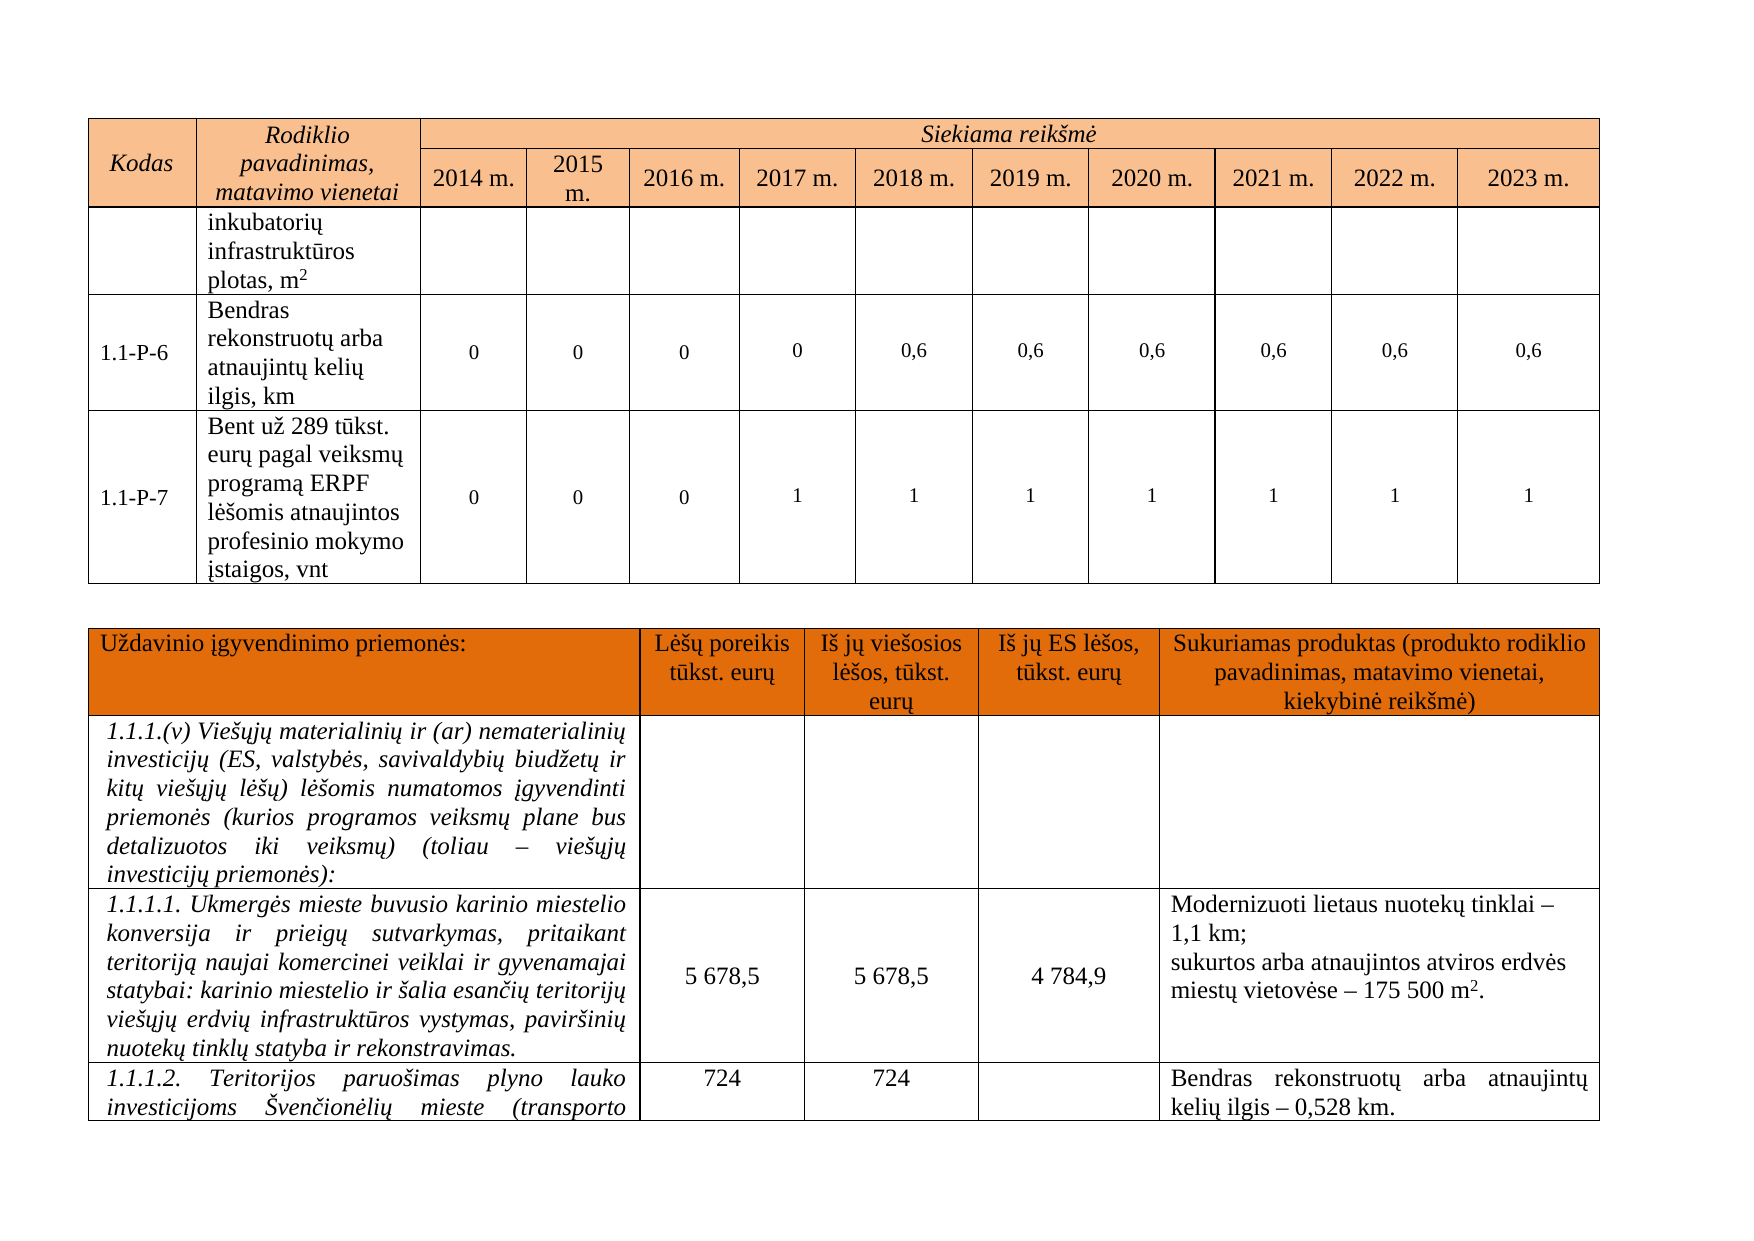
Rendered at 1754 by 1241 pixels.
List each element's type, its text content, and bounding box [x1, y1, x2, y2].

table_cell Modernizuoti lietaus nuotekų tinklai – 1,1 km; sukurtos arba atnaujintos atviros erdvės miestų vietovėse – 175 500 m2. [1160, 889, 1599, 1062]
table_cell 2017 m. [740, 149, 855, 206]
table_cell 1.1-P-7 [89, 411, 196, 583]
table_cell [805, 716, 978, 888]
table_cell [527, 208, 629, 294]
table_header Kodas [89, 119, 196, 206]
table_cell 0 [630, 411, 739, 583]
table_header Siekiama reikšmė [421, 119, 1599, 148]
table_cell 0 [527, 295, 629, 410]
table_cell [421, 208, 526, 294]
table_cell [1216, 208, 1331, 294]
table_cell 1.1-P-6 [89, 295, 196, 410]
table_cell 0,6 [1458, 295, 1599, 410]
table_cell 2023 m. [1458, 149, 1599, 206]
table_cell 1.1.1.2. Teritorijos paruošimas plyno lauko investicijoms Švenčionėlių mieste (transporto [89, 1063, 639, 1120]
table_cell 0 [527, 411, 629, 583]
table_cell 2021 m. [1216, 149, 1331, 206]
table_cell 0,6 [856, 295, 972, 410]
table_cell 2016 m. [630, 149, 739, 206]
table_header Sukuriamas produktas (produkto rodiklio pavadinimas, matavimo vienetai, kiekybinė reikšmė) [1160, 629, 1599, 715]
table_cell 1 [973, 411, 1088, 583]
table_cell [973, 208, 1088, 294]
table_cell 0,6 [1089, 295, 1214, 410]
table_cell 2019 m. [973, 149, 1088, 206]
table_header Rodiklio pavadinimas, matavimo vienetai [197, 119, 420, 206]
table_cell 2018 m. [856, 149, 972, 206]
table_cell 1 [740, 411, 855, 583]
table_cell 5 678,5 [805, 889, 978, 1062]
table_cell [979, 1063, 1159, 1120]
table_cell 724 [641, 1063, 804, 1120]
table_cell 2020 m. [1089, 149, 1214, 206]
table_cell [1089, 208, 1214, 294]
table_cell inkubatorių infrastruktūros plotas, m2 [197, 208, 420, 294]
table_header Iš jų ES lėšos, tūkst. eurų [979, 629, 1159, 715]
table_cell [1332, 208, 1457, 294]
table_cell 0,6 [973, 295, 1088, 410]
table_cell [641, 716, 804, 888]
table_cell 1 [1458, 411, 1599, 583]
table_cell 1 [1332, 411, 1457, 583]
table_header Iš jų viešosios lėšos, tūkst. eurų [805, 629, 978, 715]
table_cell 2014 m. [421, 149, 526, 206]
table_cell 1 [1089, 411, 1214, 583]
table_cell Bent už 289 tūkst. eurų pagal veiksmų programą ERPF lėšomis atnaujintos profesinio mokymo įstaigos, vnt [197, 411, 420, 583]
table_cell 5 678,5 [641, 889, 804, 1062]
table_cell 0 [421, 295, 526, 410]
table_header Uždavinio įgyvendinimo priemonės: [89, 629, 639, 715]
table_cell 1.1.1.(v) Viešųjų materialinių ir (ar) nematerialinių investicijų (ES, valstybės, savivaldybių biudžetų ir kitų viešųjų lėšų) lėšomis numatomos įgyvendinti priemonės (kurios programos veiksmų plane bus detalizuotos iki veiksmų) (toliau – viešųjų investicijų priemonės): [89, 716, 639, 888]
table_cell [1458, 208, 1599, 294]
table_cell 1 [856, 411, 972, 583]
table_cell 0,6 [1332, 295, 1457, 410]
table_cell 2022 m. [1332, 149, 1457, 206]
table_cell 0 [421, 411, 526, 583]
table_cell 1.1.1.1. Ukmergės mieste buvusio karinio miestelio konversija ir prieigų sutvarkymas, pritaikant teritoriją naujai komercinei veiklai ir gyvenamajai statybai: karinio miestelio ir šalia esančių teritorijų viešųjų erdvių infrastruktūros vystymas, paviršinių nuotekų tinklų statyba ir rekonstravimas. [89, 889, 639, 1062]
table_cell 0,6 [1216, 295, 1331, 410]
table_cell [630, 208, 739, 294]
table_cell [856, 208, 972, 294]
table_cell [1160, 716, 1599, 888]
table_cell [979, 716, 1159, 888]
table_cell [89, 208, 196, 294]
table_cell 0 [740, 295, 855, 410]
table_cell Bendras rekonstruotų arba atnaujintų kelių ilgis, km [197, 295, 420, 410]
table_cell 0 [630, 295, 739, 410]
table_cell [740, 208, 855, 294]
table_cell 724 [805, 1063, 978, 1120]
table_cell Bendras rekonstruotų arba atnaujintų kelių ilgis – 0,528 km. [1160, 1063, 1599, 1120]
table_header Lėšų poreikis tūkst. eurų [641, 629, 804, 715]
table_cell 4 784,9 [979, 889, 1159, 1062]
table_cell 2015 m. [527, 149, 629, 206]
table_cell 1 [1216, 411, 1331, 583]
